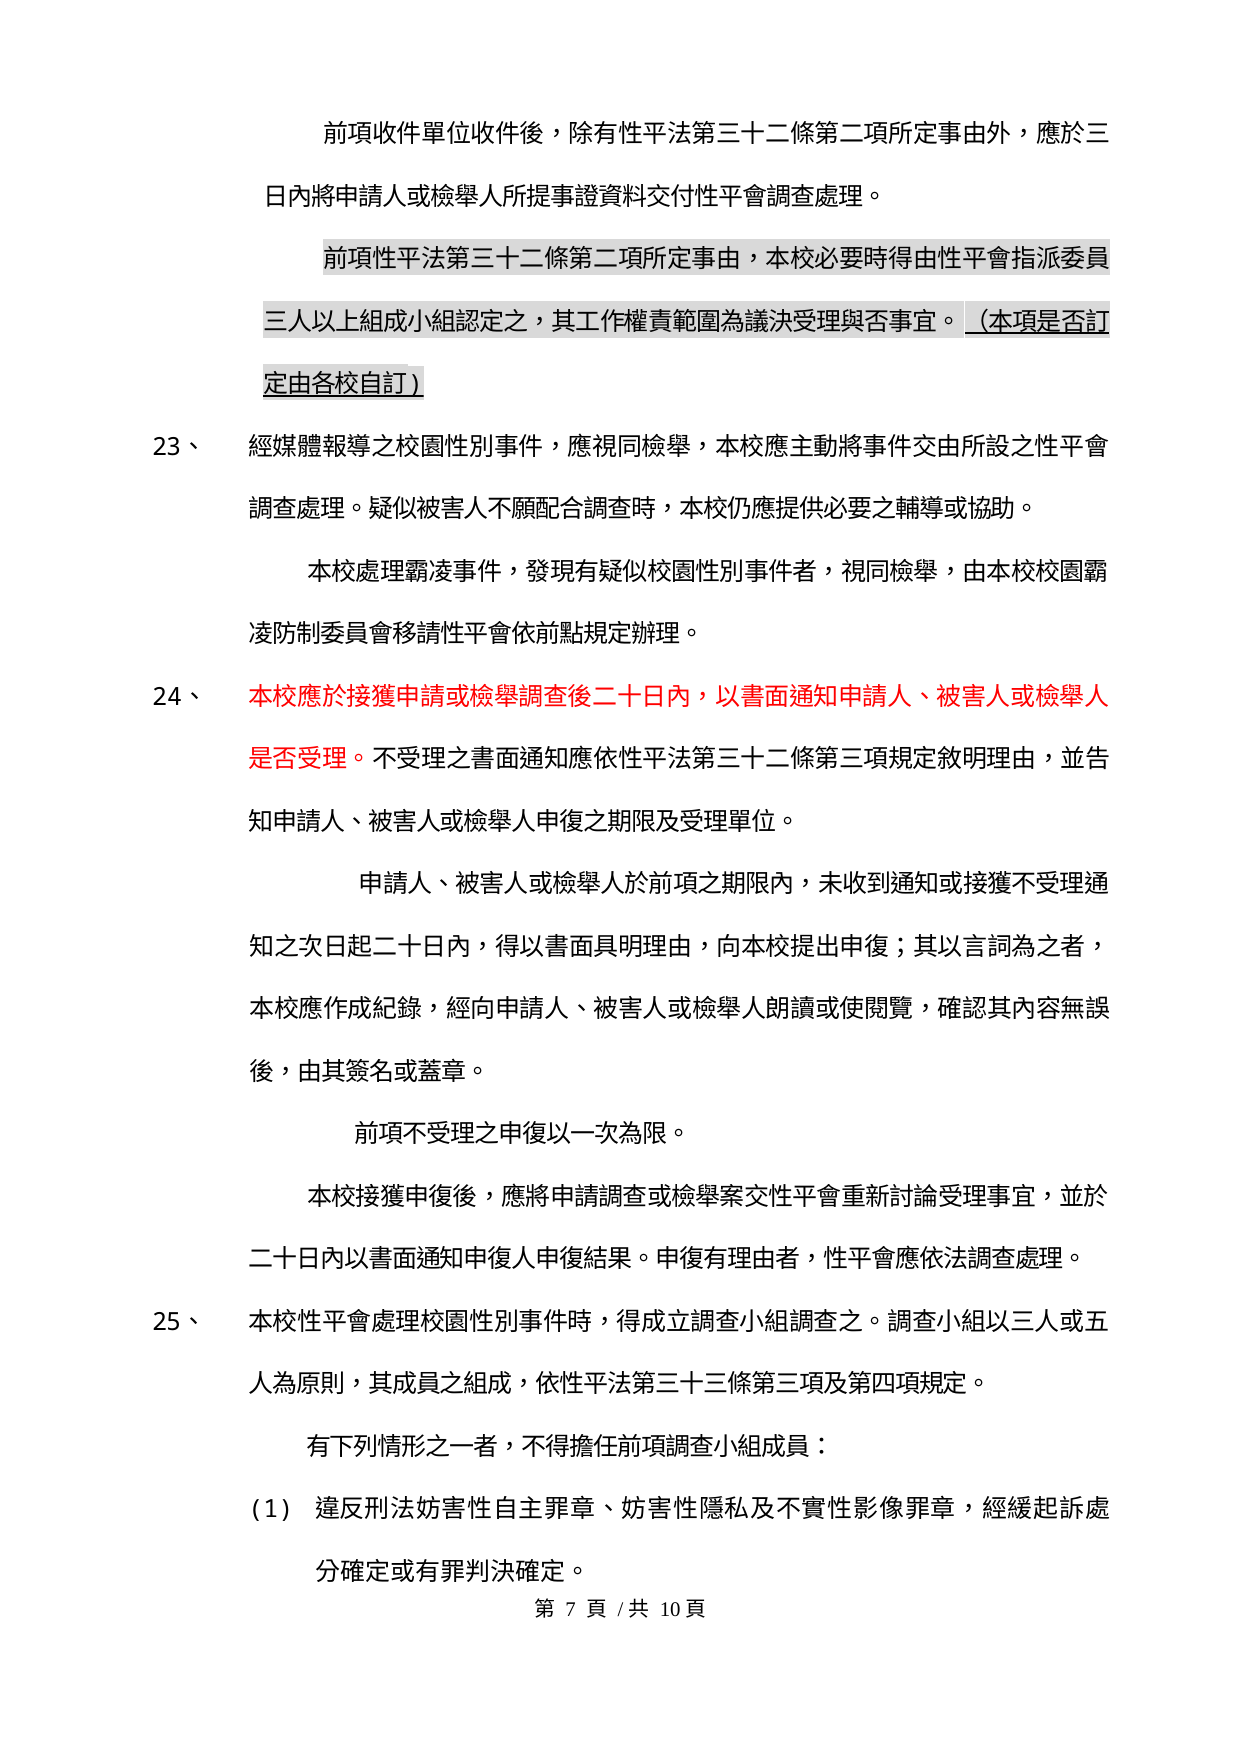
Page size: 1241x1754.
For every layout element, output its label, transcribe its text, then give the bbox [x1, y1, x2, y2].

list 經媒體報導之校園性別事件，應視同檢舉，本校應主動將事件交由所設之性平會調查處理。疑似被害人不願配合調查時，本校仍應提供必要之輔導或協助。 [152, 403, 1110, 528]
text 前項收件單位收件後，除有性平法第三十二條第二項所定事由外，應於三日內將申請人或檢舉人所提事證資料交付性平會調查處理。 [263, 90, 1110, 215]
text 有下列情形之一者，不得擔任前項調查小組成員： [263, 1403, 1110, 1465]
list 本校性平會處理校園性別事件時，得成立調查小組調查之。調查小組以三人或五人為原則，其成員之組成，依性平法第三十三條第三項及第四項規定。 [152, 1278, 1110, 1403]
text 前項性平法第三十二條第二項所定事由，本校必要時得由性平會指派委員三人以上組成小組認定之，其工作權責範圍為議決受理與否事宜。（本項是否訂定由各校自訂) [263, 215, 1110, 403]
text 本校接獲申復後，應將申請調查或檢舉案交性平會重新討論受理事宜，並於二十日內以書面通知申復人申復結果。申復有理由者，性平會應依法調查處理。 [248, 1153, 1110, 1278]
text 本校處理霸凌事件，發現有疑似校園性別事件者，視同檢舉，由本校校園霸凌防制委員會移請性平會依前點規定辦理。 [248, 528, 1110, 653]
list 違反刑法妨害性自主罪章、妨害性隱私及不實性影像罪章，經緩起訴處分確定或有罪判決確定。 [248, 1465, 1110, 1590]
list 本校應於接獲申請或檢舉調查後二十日內，以書面通知申請人、被害人或檢舉人是否受理。不受理之書面通知應依性平法第三十二條第三項規定敘明理由，並告知申請人、被害人或檢舉人申復之期限及受理單位。 [152, 653, 1110, 840]
text 申請人、被害人或檢舉人於前項之期限內，未收到通知或接獲不受理通知之次日起二十日內，得以書面具明理由，向本校提出申復；其以言詞為之者，本校應作成紀錄，經向申請人、被害人或檢舉人朗讀或使閱覽，確認其內容無誤後，由其簽名或蓋章。 [130, 840, 1110, 1090]
text 前項不受理之申復以一次為限。 [130, 1090, 1110, 1153]
